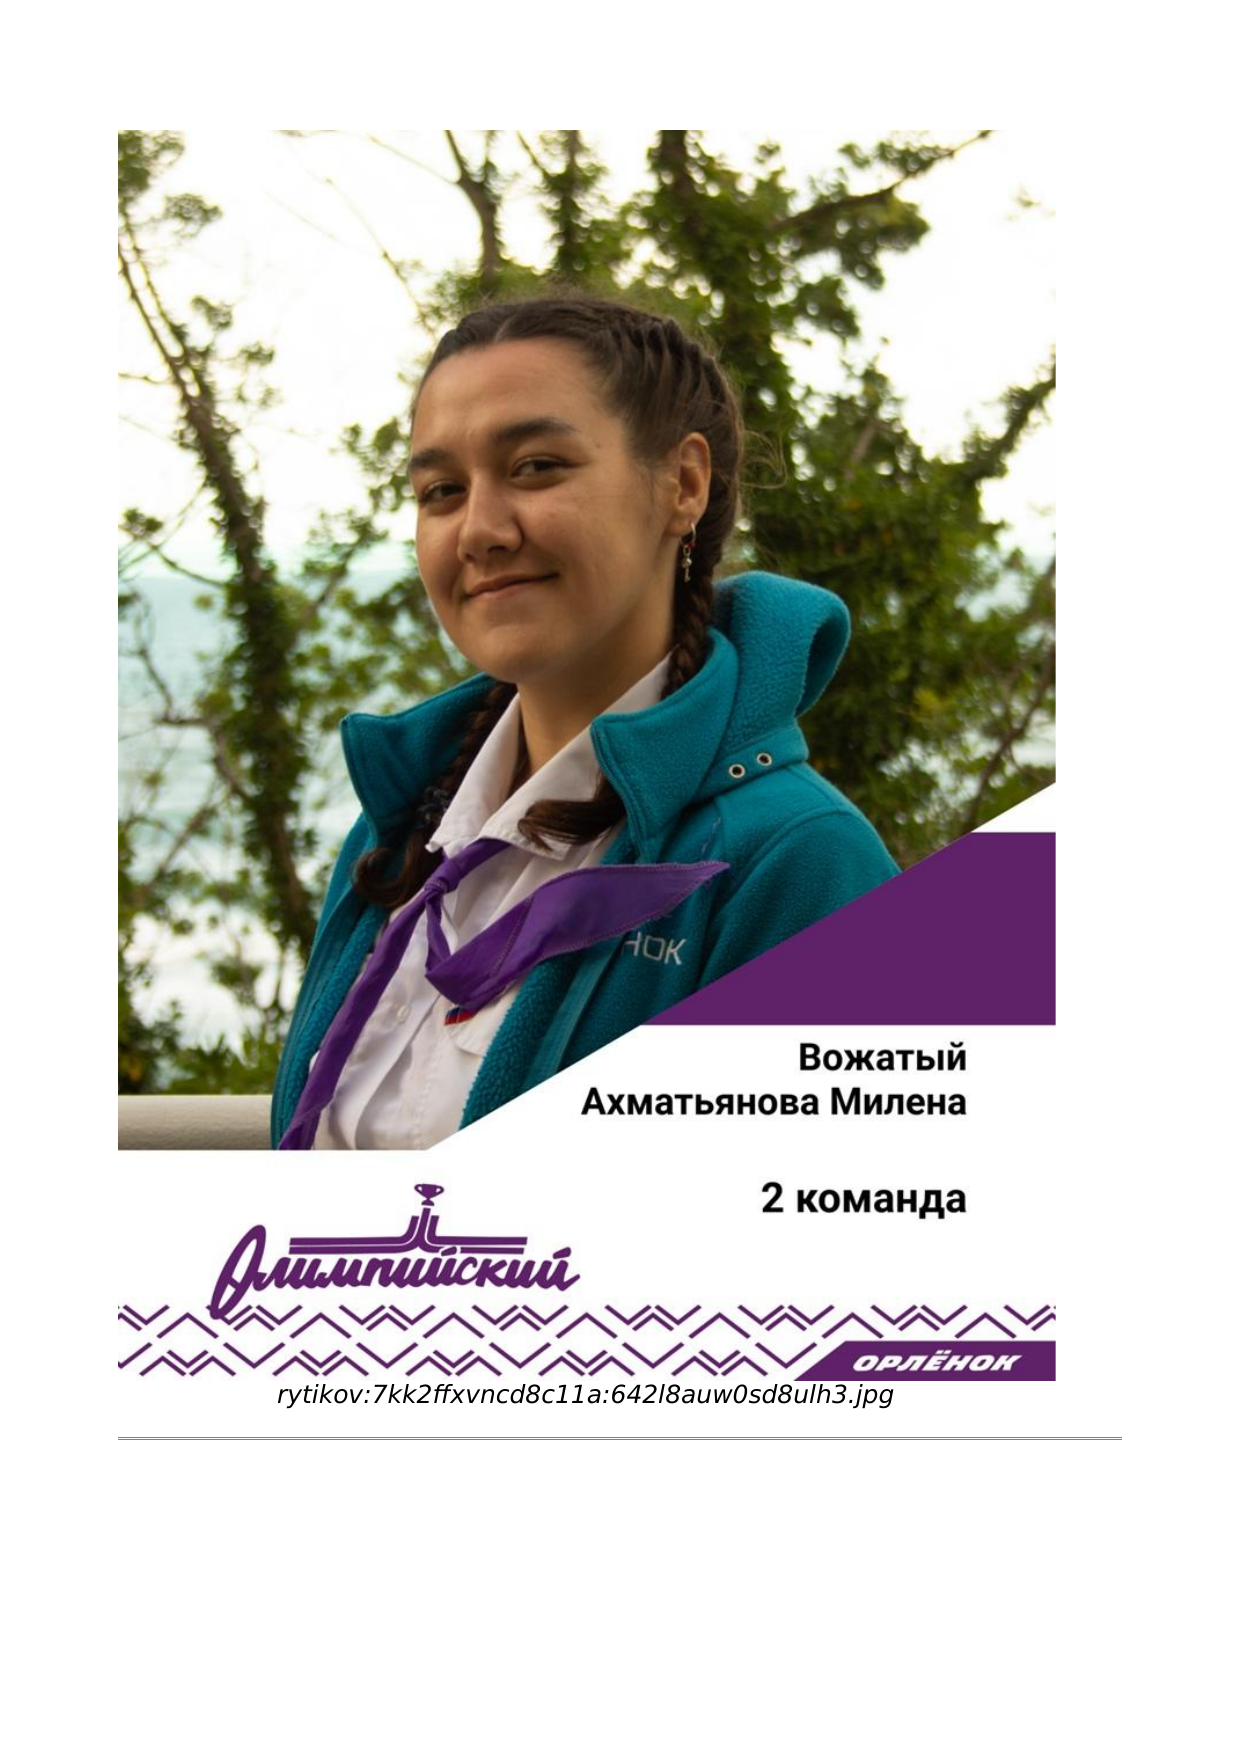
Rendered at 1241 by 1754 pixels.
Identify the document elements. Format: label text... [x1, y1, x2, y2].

picture [118, 130, 1056, 1381]
text rytikov:7kk2ffxvncd8c11a:642l8auw0sd8ulh3.jpg [118, 1381, 1056, 1410]
